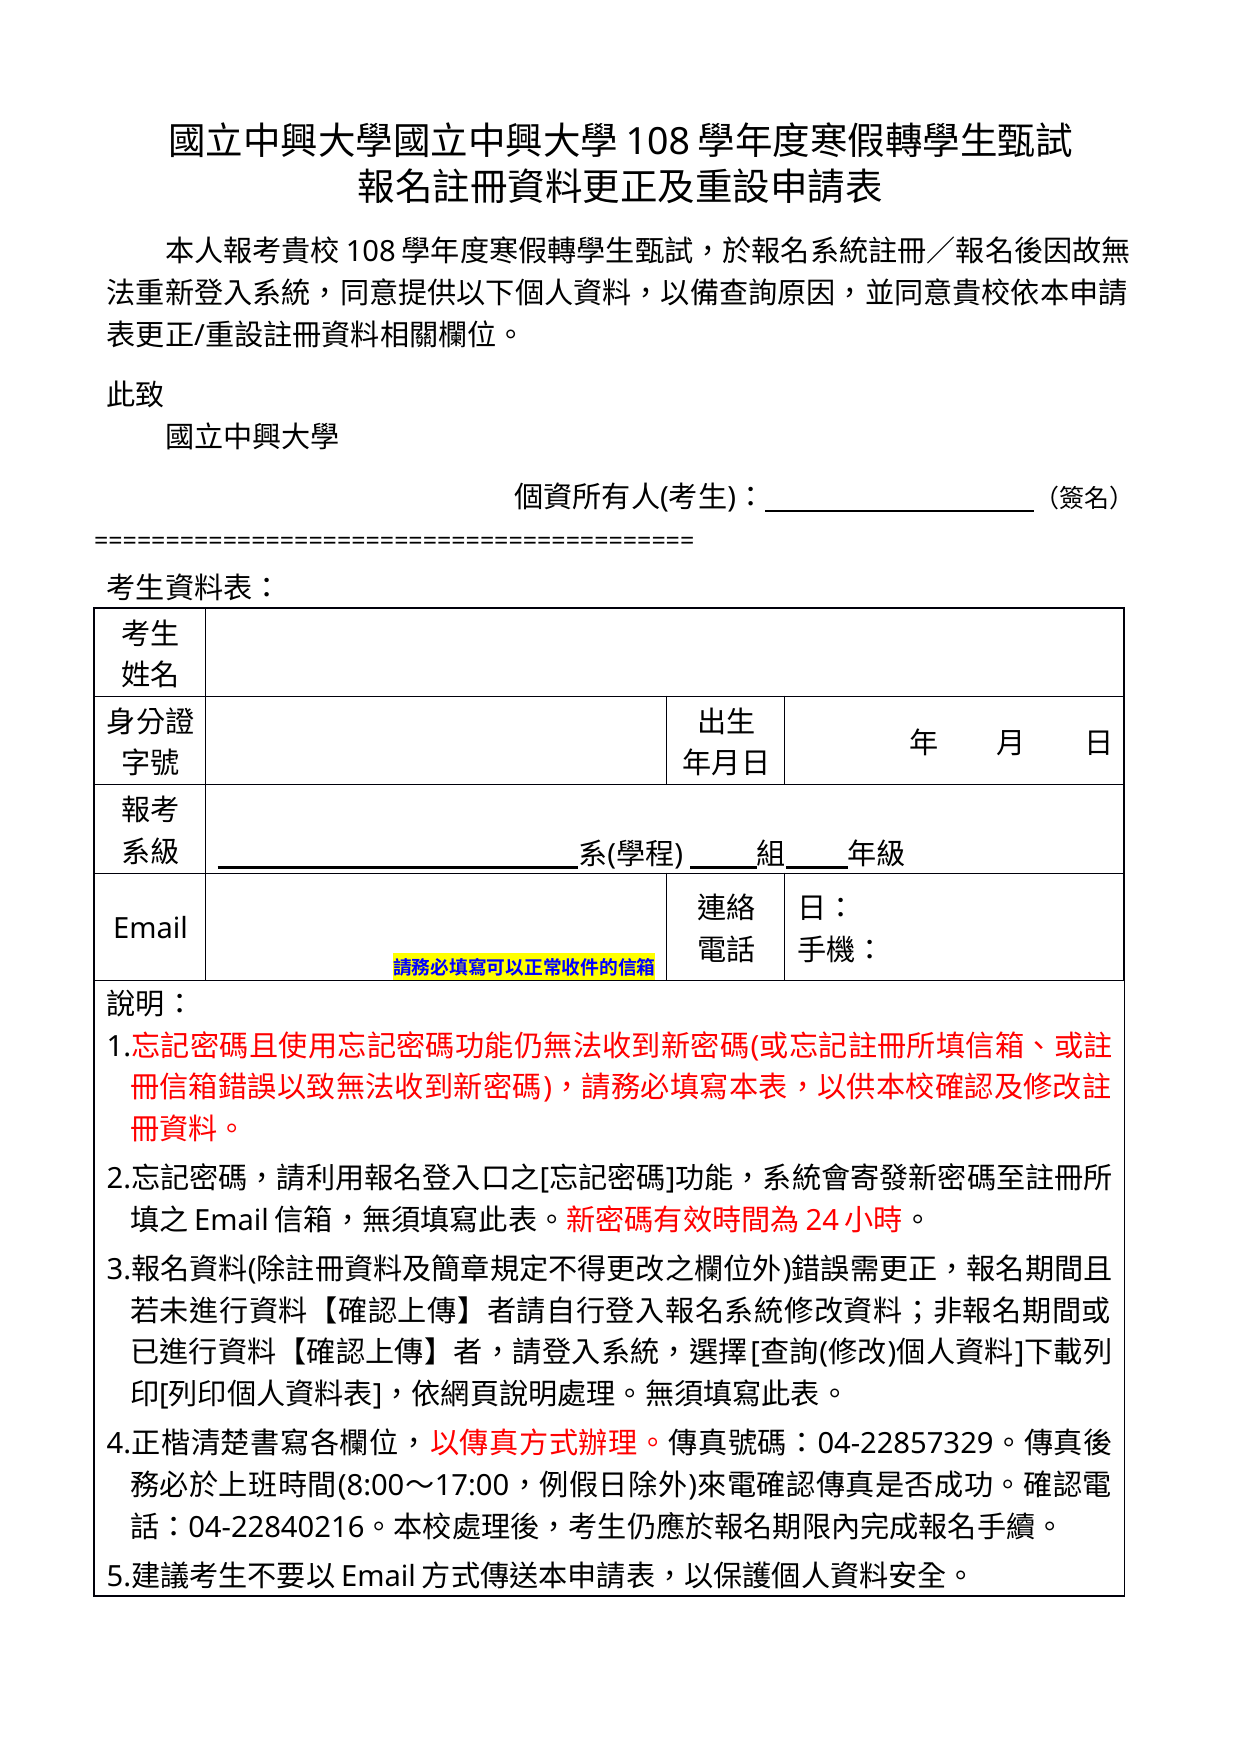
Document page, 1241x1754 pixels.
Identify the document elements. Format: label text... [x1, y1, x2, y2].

text 本人報考貴校108學年度寒假轉學生甄試，於報名系統註冊／報名後因故無法重新登入系統，同意提供以下個人資料，以備查詢原因，並同意貴校依本申請表更正/重設註冊資料相關欄位。 [106, 228, 1134, 353]
table_cell Email [95, 874, 205, 980]
table_cell 年 月 日 [785, 697, 1123, 784]
text 考生資料表： [106, 565, 1134, 607]
text 報名註冊資料更正及重設申請表 [106, 164, 1134, 210]
table_cell 身分證 字號 [95, 697, 205, 784]
table_cell 連絡 電話 [667, 874, 784, 980]
text 國立中興大學國立中興大學108學年度寒假轉學生甄試 [106, 118, 1134, 164]
text 此致 [106, 372, 1134, 414]
table_header 考生 姓名 [95, 609, 205, 696]
table_cell 請務必填寫可以正常收件的信箱 [206, 874, 666, 980]
table_cell 報考 系級 [95, 785, 205, 873]
text ========================================== [94, 535, 1146, 553]
table_cell 說明： 1.忘記密碼且使用忘記密碼功能仍無法收到新密碼(或忘記註冊所填信箱、或註冊信箱錯誤以致無法收到新密碼)，請務必填寫本表，以供本校確認及修改註冊資料。 2.忘記密碼，請利用報名登入口之[忘記密碼]功能，系統會寄發新密碼至註冊所填之Email信箱，無須填寫此表。新密碼有效時間為24小時。 3.報名資料(除註冊資料及簡章規定不得更改之欄位外)錯誤需更正，報名期間且若未進行資料【確認上傳】者請自行登入報名系統修改資料；非報名期間或已進行資料【確認上傳】者，請登入系統，選擇[查詢(修改)個人資料]下載列印[列印個人資料表]，依網頁說明處理。無須填寫此表。 4.正楷清楚書寫各欄位，以傳真方式辦理。傳真號碼：04-22857329。傳真後務必於上班時間(8:00～17:00，例假日除外)來電確認傳真是否成功。確認電話：04-22840216。本校處理後，考生仍應於報名期限內完成報名手續。 5.建議考生不要以Email方式傳送本申請表，以保護個人資料安全。 [95, 981, 1124, 1594]
table_cell 系(學程) 組 年級 [206, 785, 1123, 873]
table_cell [206, 697, 666, 784]
text 國立中興大學 [106, 414, 1134, 456]
table_header [206, 609, 1123, 696]
table_cell 日： 手機： [785, 874, 1123, 980]
table_cell 出生 年月日 [667, 697, 784, 784]
text 個資所有人(考生)： （簽名） [106, 474, 1134, 516]
